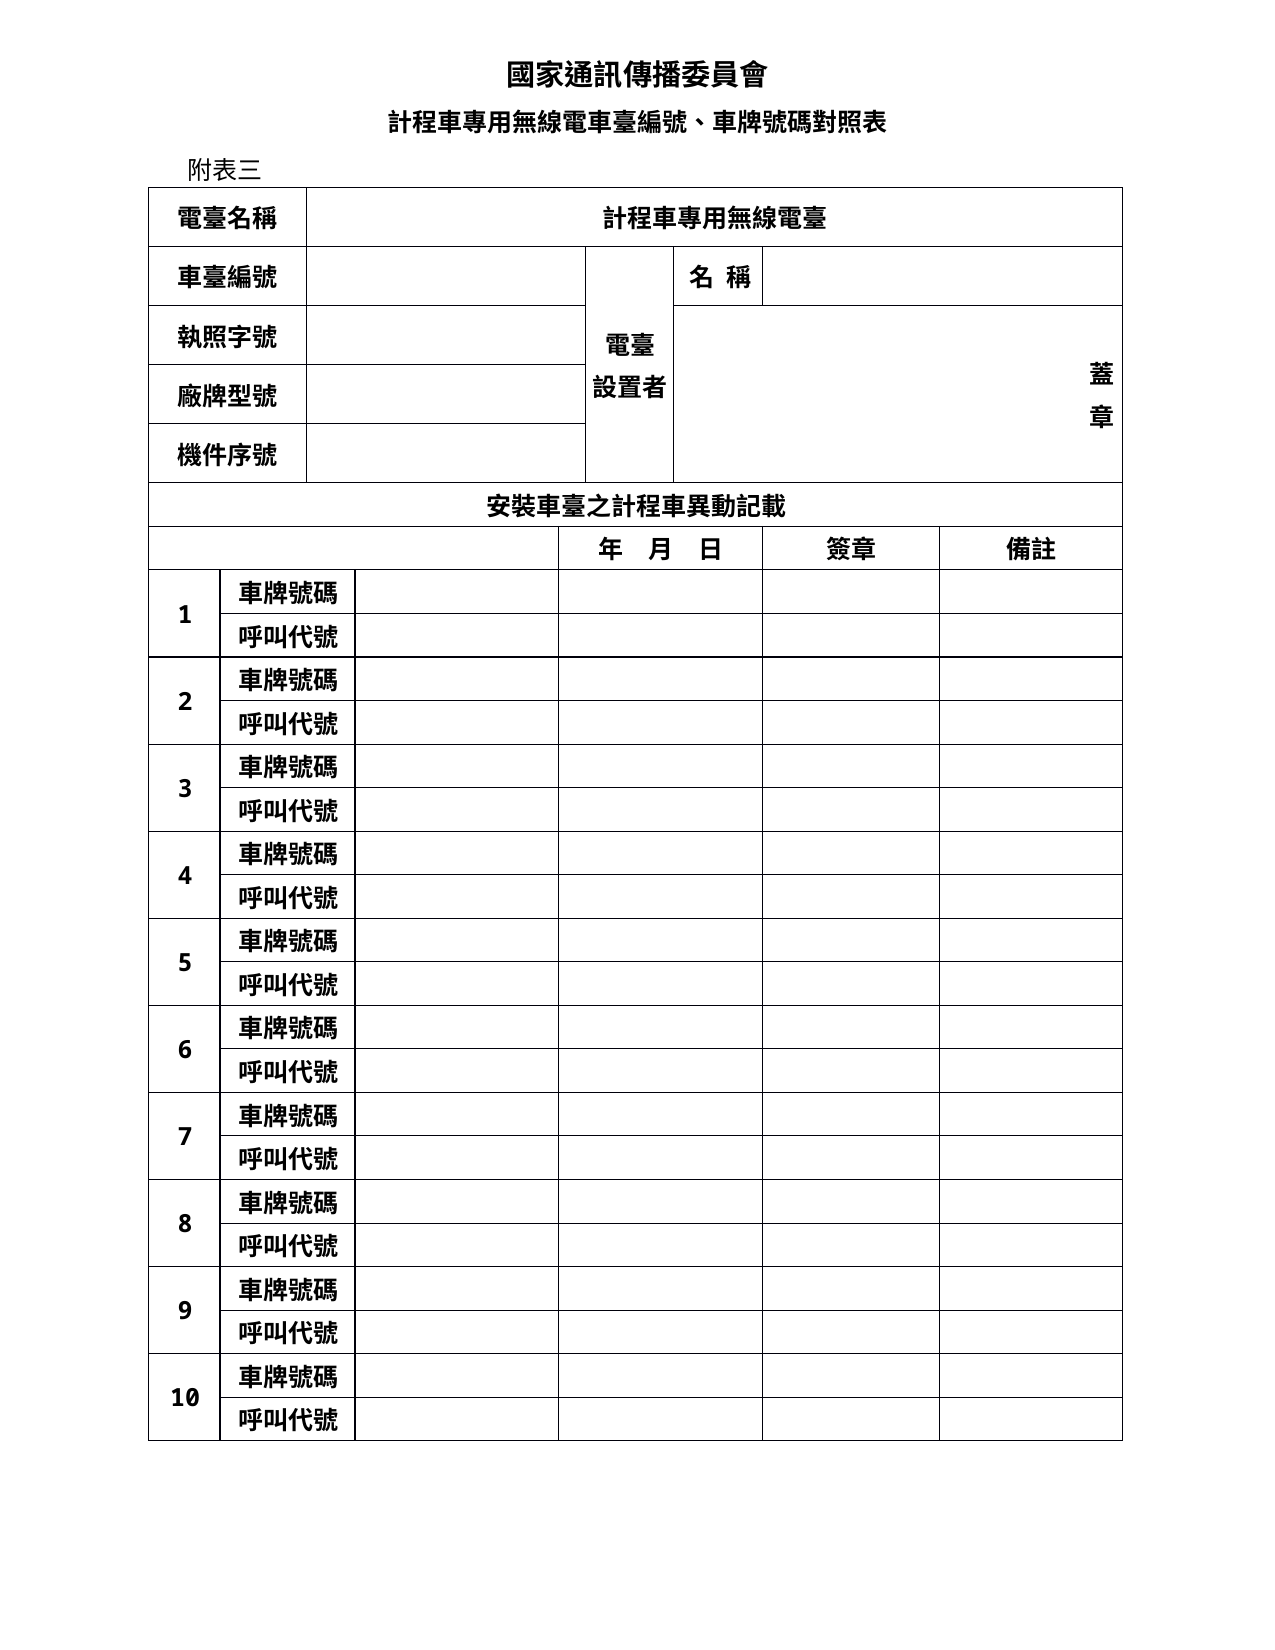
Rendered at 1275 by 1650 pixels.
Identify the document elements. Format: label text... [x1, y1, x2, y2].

table_cell [356, 1398, 558, 1440]
table_cell 呼叫代號 [221, 701, 354, 743]
table_cell 車牌號碼 [221, 1354, 354, 1397]
table_cell [940, 1398, 1122, 1440]
table_cell 2 [149, 658, 219, 743]
table_cell 電臺 設置者 [586, 247, 673, 482]
table_cell 車牌號碼 [221, 570, 354, 613]
table_cell 呼叫代號 [221, 1049, 354, 1092]
table_cell 呼叫代號 [221, 1311, 354, 1353]
table_cell [763, 570, 939, 613]
table_cell [763, 1006, 939, 1048]
table_cell [559, 1354, 762, 1397]
table_cell [356, 1093, 558, 1135]
table_cell [559, 1224, 762, 1266]
table_cell 9 [149, 1267, 219, 1353]
table_cell [763, 875, 939, 918]
table_cell [940, 570, 1122, 613]
table_cell [763, 1049, 939, 1092]
table_cell [763, 962, 939, 1005]
table_cell 呼叫代號 [221, 1136, 354, 1179]
table_cell 呼叫代號 [221, 1398, 354, 1440]
table_cell [559, 1311, 762, 1353]
table_cell [940, 658, 1122, 700]
table_header 電臺名稱 [149, 188, 306, 246]
table_cell 車牌號碼 [221, 832, 354, 874]
table_cell [307, 306, 585, 364]
table_cell [559, 1006, 762, 1048]
table_cell [940, 1049, 1122, 1092]
table_cell 4 [149, 832, 219, 918]
text 計程車專用無線電車臺編號、車牌號碼對照表 [193, 105, 1082, 138]
table_cell 簽章 [763, 527, 939, 569]
table_cell [356, 614, 558, 656]
table_cell 呼叫代號 [221, 1224, 354, 1266]
table_cell 車臺編號 [149, 247, 306, 305]
table_cell [763, 614, 939, 656]
table_cell [356, 788, 558, 831]
table_cell [763, 247, 1122, 305]
table_cell [559, 1180, 762, 1222]
table_cell 10 [149, 1354, 219, 1440]
table_cell [356, 1180, 558, 1222]
table_header 計程車專用無線電臺 [307, 188, 1122, 246]
table_cell [763, 1093, 939, 1135]
table_cell [763, 658, 939, 700]
text 國家通訊傳播委員會 [193, 59, 1082, 92]
table_cell [763, 1224, 939, 1266]
table_cell [559, 1049, 762, 1092]
table_cell 1 [149, 570, 219, 656]
table_cell [940, 962, 1122, 1005]
table_cell [940, 701, 1122, 743]
table_cell [763, 1267, 939, 1309]
table_cell [356, 658, 558, 700]
table_cell [356, 1224, 558, 1266]
table_cell [356, 875, 558, 918]
table_cell [763, 1354, 939, 1397]
table_cell [356, 962, 558, 1005]
table_cell [763, 745, 939, 787]
table_cell [356, 1354, 558, 1397]
table_cell 備註 [940, 527, 1122, 569]
text 附表三 [187, 151, 1088, 187]
table_cell 車牌號碼 [221, 1267, 354, 1309]
table_cell 安裝車臺之計程車異動記載 [149, 483, 1122, 526]
table_cell [940, 875, 1122, 918]
table_cell [940, 1136, 1122, 1179]
table_cell [356, 1006, 558, 1048]
table_cell 廠牌型號 [149, 365, 306, 423]
table_cell 5 [149, 919, 219, 1005]
table_cell 3 [149, 745, 219, 831]
table_cell [763, 832, 939, 874]
table_cell 名 稱 [674, 247, 762, 305]
table_cell 呼叫代號 [221, 614, 354, 656]
table_cell 車牌號碼 [221, 919, 354, 961]
table_cell [940, 1093, 1122, 1135]
table_cell [559, 745, 762, 787]
table_cell [763, 1136, 939, 1179]
table_cell [763, 1180, 939, 1222]
table_cell [559, 1093, 762, 1135]
table_cell [559, 1136, 762, 1179]
table_cell [559, 788, 762, 831]
table_cell [940, 614, 1122, 656]
table_cell 機件序號 [149, 424, 306, 482]
table_cell [940, 745, 1122, 787]
table_cell [763, 701, 939, 743]
table_cell [307, 365, 585, 423]
table_cell 8 [149, 1180, 219, 1266]
table_cell 呼叫代號 [221, 962, 354, 1005]
table_cell [940, 919, 1122, 961]
table_cell [559, 1398, 762, 1440]
table_cell 7 [149, 1093, 219, 1179]
table_cell [356, 701, 558, 743]
table_cell [559, 875, 762, 918]
table_cell [356, 1049, 558, 1092]
table_cell 車牌號碼 [221, 1180, 354, 1222]
table_cell [307, 424, 585, 482]
table_cell [940, 1354, 1122, 1397]
table_cell 呼叫代號 [221, 788, 354, 831]
table_cell [356, 1311, 558, 1353]
table_cell [149, 527, 558, 569]
table_cell [559, 570, 762, 613]
table_cell [559, 658, 762, 700]
table_cell [763, 788, 939, 831]
table_cell 車牌號碼 [221, 745, 354, 787]
table_cell [559, 919, 762, 961]
table_cell [940, 1006, 1122, 1048]
table_cell [559, 1267, 762, 1309]
table_cell [559, 614, 762, 656]
table_cell [940, 1180, 1122, 1222]
table_cell [763, 919, 939, 961]
table_cell 年 月 日 [559, 527, 762, 569]
table_cell [940, 832, 1122, 874]
table_cell 6 [149, 1006, 219, 1092]
table_cell [356, 745, 558, 787]
table_cell [356, 919, 558, 961]
table_cell [763, 1311, 939, 1353]
table_cell [940, 1311, 1122, 1353]
table_cell [940, 1267, 1122, 1309]
table_cell [940, 788, 1122, 831]
table_cell [763, 1398, 939, 1440]
table_cell [559, 701, 762, 743]
table_cell 車牌號碼 [221, 658, 354, 700]
table_cell 呼叫代號 [221, 875, 354, 918]
table_cell [356, 832, 558, 874]
table_cell 車牌號碼 [221, 1006, 354, 1048]
table_cell 執照字號 [149, 306, 306, 364]
table_cell [356, 1136, 558, 1179]
table_cell [307, 247, 585, 305]
table_cell [940, 1224, 1122, 1266]
table_cell [559, 832, 762, 874]
table_cell [356, 570, 558, 613]
table_cell 車牌號碼 [221, 1093, 354, 1135]
table_cell [356, 1267, 558, 1309]
table_cell 蓋 章 [674, 306, 1122, 482]
table_cell [559, 962, 762, 1005]
